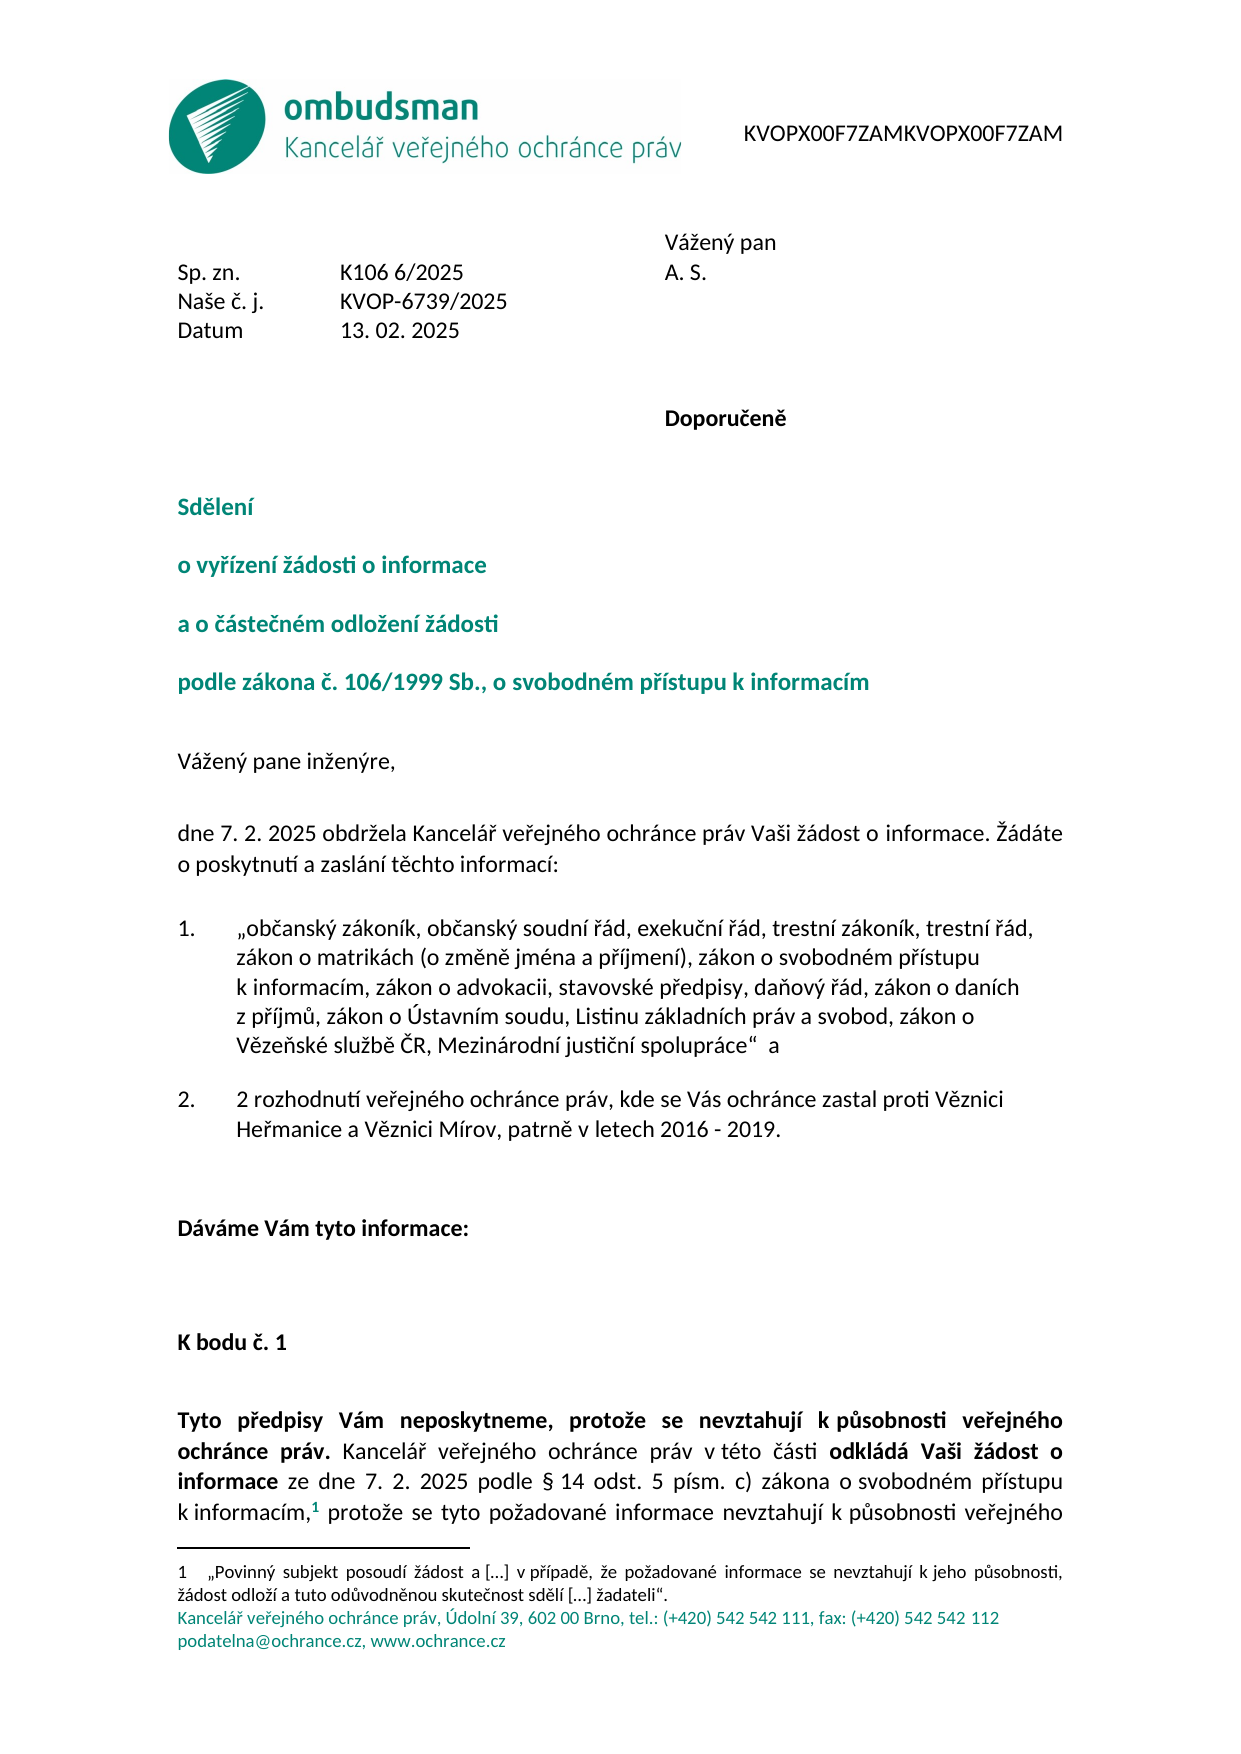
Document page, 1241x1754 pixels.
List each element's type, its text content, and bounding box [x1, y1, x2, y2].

list 2 rozhodnutí veřejného ochránce práv, kde se Vás ochránce zastal proti Věznici Heřmanice a Věznici Mírov, patrně v letech 2016 - 2019. [177, 1084, 1063, 1143]
subtitle K bodu č. 1 [177, 1327, 1063, 1356]
text Vážený pane inženýre, [177, 746, 1063, 775]
table_header Sp. zn. Naše č. j. Datum [177, 198, 340, 491]
list „občanský zákoník, občanský soudní řád, exekuční řád, trestní zákoník, trestní řád, zákon o matrikách (o změně jména a příjmení), zákon o svobodném přístupu k informacím, zákon o advokacii, stavovské předpisy, daňový řád, zákon o daních z příjmů, zákon o Ústavním soudu, Listinu základních práv a svobod, zákon o Vězeňské službě ČR, Mezinárodní justiční spolupráce“ a [177, 913, 1063, 1059]
text Tyto předpisy Vám neposkytneme, protože se nevztahují k působnosti veřejného ochránce práv. Kancelář veřejného ochránce práv v této části odkládá Vaši žádost o informace ze dne 7. 2. 2025 podle § 14 odst. 5 písm. c) zákona o svobodném přístupu k informacím, protože se tyto požadované informace nevztahují k působnosti veřejného [177, 1405, 1063, 1526]
subtitle a o částečném odložení žádosti [177, 608, 1063, 638]
table_header K106 6/2025 KVOP-6739/2025 13. 02. 2025 [340, 198, 664, 491]
subtitle o vyřízení žádosti o informace [177, 549, 1063, 580]
subtitle Sdělení [177, 491, 1063, 521]
text „Povinný subjekt posoudí žádost a […] v případě, že požadované informace se nevztahují k jeho působnosti, žádost odloží a tuto odůvodněnou skutečnost sdělí […] žadateli“. [177, 1560, 1063, 1606]
table_header Vážený pan A. S. Doporučeně [665, 198, 1085, 491]
text dne 7. 2. 2025 obdržela Kancelář veřejného ochránce práv Vaši žádost o informace. Žádáte o poskytnutí a zaslání těchto informací: [177, 818, 1063, 878]
subtitle podle zákona č. 106/1999 Sb., o svobodném přístupu k informacím [177, 666, 1063, 697]
subtitle Dáváme Vám tyto informace: [177, 1213, 1063, 1242]
